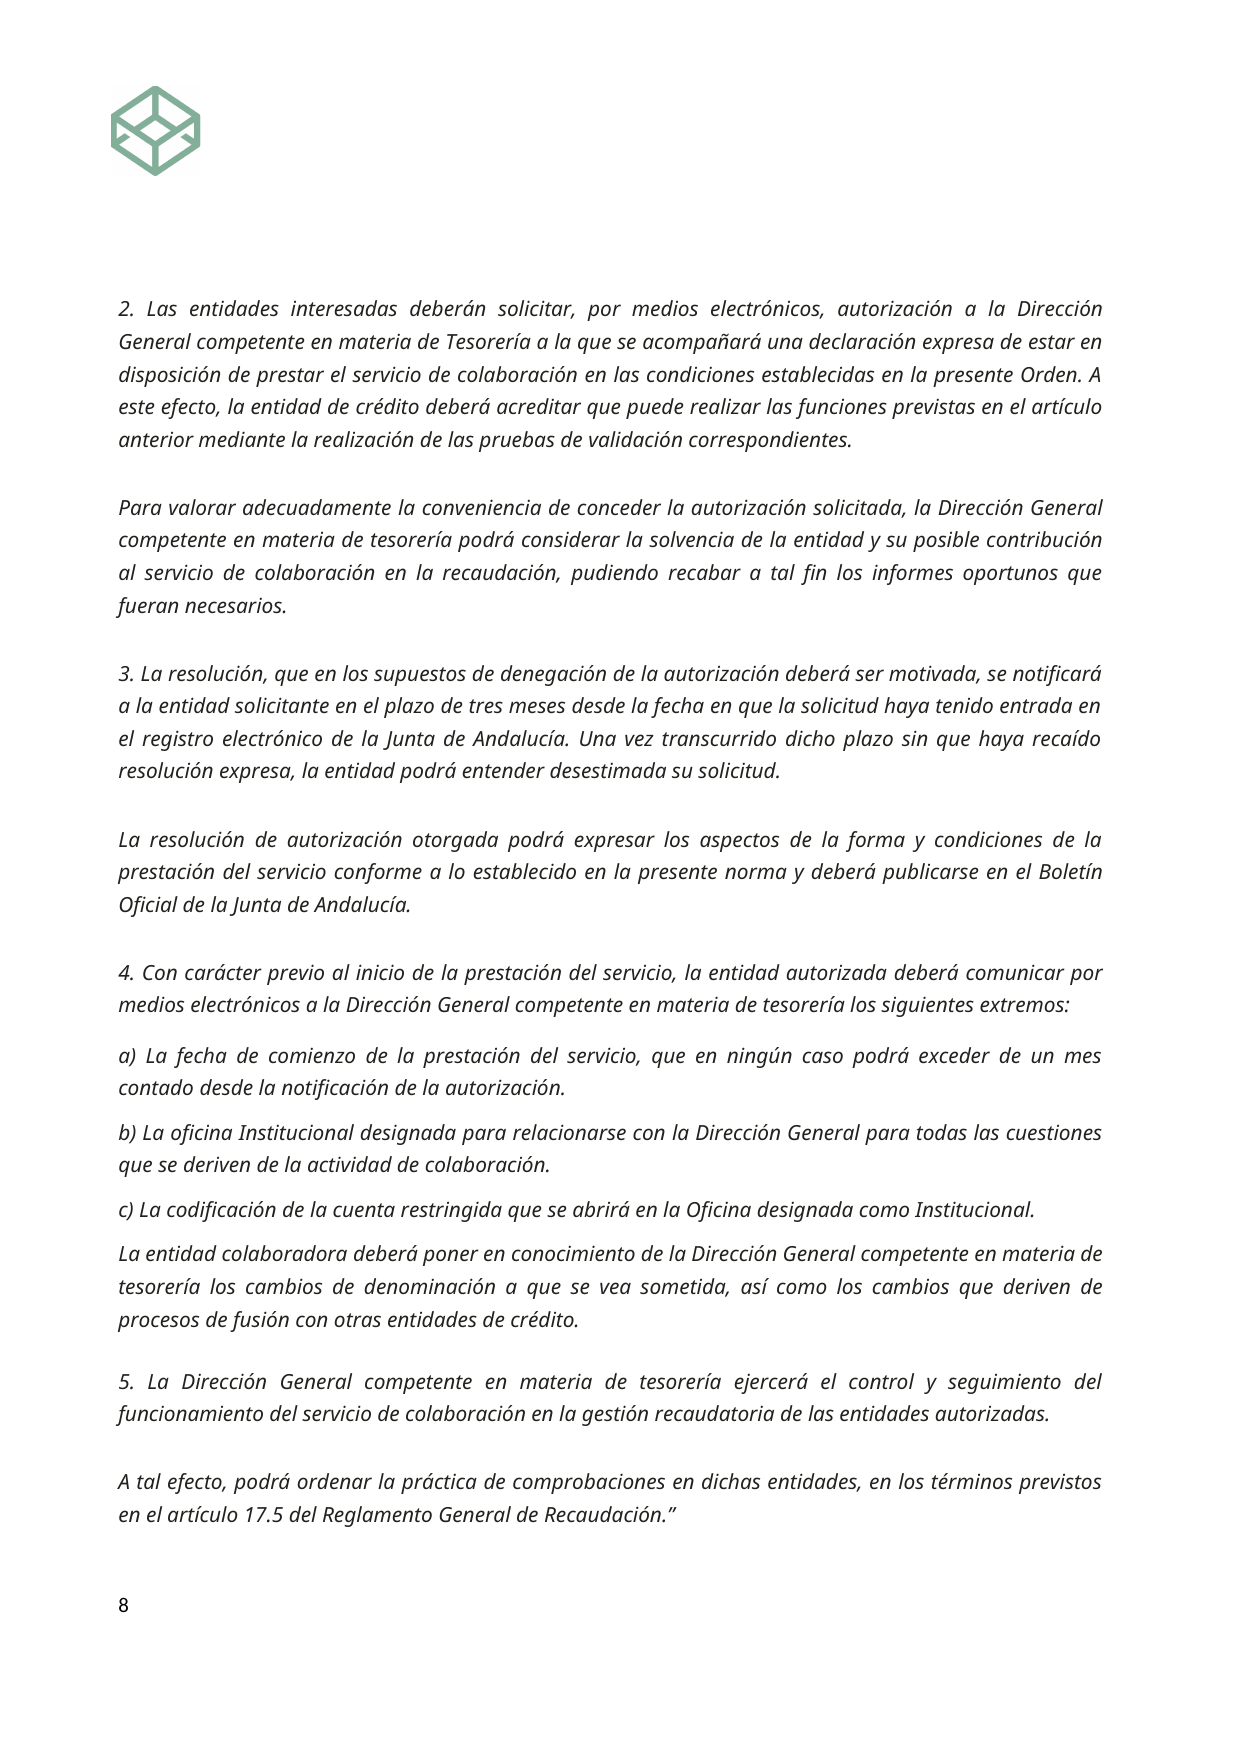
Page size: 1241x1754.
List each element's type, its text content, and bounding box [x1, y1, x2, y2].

text a) La fecha de comienzo de la prestación del servicio, que en ningún caso podrá exceder de un mes contado desde la notificación de la autorización. [118, 1041, 1104, 1102]
text 3. La resolución, que en los supuestos de denegación de la autorización deberá ser motivada, se notificará a la entidad solicitante en el plazo de tres meses desde la fecha en que la solicitud haya tenido entrada en el registro electrónico de la Junta de Andalucía. Una vez transcurrido dicho plazo sin que haya recaído resolución expresa, la entidad podrá entender desestimada su solicitud. [118, 659, 1104, 785]
text La entidad colaboradora deberá poner en conocimiento de la Dirección General competente en materia de tesorería los cambios de denominación a que se vea sometida, así como los cambios que deriven de procesos de fusión con otras entidades de crédito. [118, 1239, 1104, 1333]
text A tal efecto, podrá ordenar la práctica de comprobaciones en dichas entidades, en los términos previstos en el artículo 17.5 del Reglamento General de Recaudación.” [118, 1467, 1104, 1528]
text 5. La Dirección General competente en materia de tesorería ejercerá el control y seguimiento del funcionamiento del servicio de colaboración en la gestión recaudatoria de las entidades autorizadas. [118, 1367, 1104, 1428]
text c) La codificación de la cuenta restringida que se abrirá en la Oficina designada como Institucional. [118, 1195, 1104, 1223]
text 2. Las entidades interesadas deberán solicitar, por medios electrónicos, autorización a la Dirección General competente en materia de Tesorería a la que se acompañará una declaración expresa de estar en disposición de prestar el servicio de colaboración en las condiciones establecidas en la presente Orden. A este efecto, la entidad de crédito deberá acreditar que puede realizar las funciones previstas en el artículo anterior mediante la realización de las pruebas de validación correspondientes. [118, 294, 1104, 453]
text 4. Con carácter previo al inicio de la prestación del servicio, la entidad autorizada deberá comunicar por medios electrónicos a la Dirección General competente en materia de tesorería los siguientes extremos: [118, 958, 1104, 1019]
text Para valorar adecuadamente la conveniencia de conceder la autorización solicitada, la Dirección General competente en materia de tesorería podrá considerar la solvencia de la entidad y su posible contribución al servicio de colaboración en la recaudación, pudiendo recabar a tal fin los informes oportunos que fueran necesarios. [118, 493, 1104, 619]
text b) La oficina Institucional designada para relacionarse con la Dirección General para todas las cuestiones que se deriven de la actividad de colaboración. [118, 1118, 1104, 1179]
picture [111, 86, 201, 176]
text La resolución de autorización otorgada podrá expresar los aspectos de la forma y condiciones de la prestación del servicio conforme a lo establecido en la presente norma y deberá publicarse en el Boletín Oficial de la Junta de Andalucía. [118, 825, 1104, 918]
